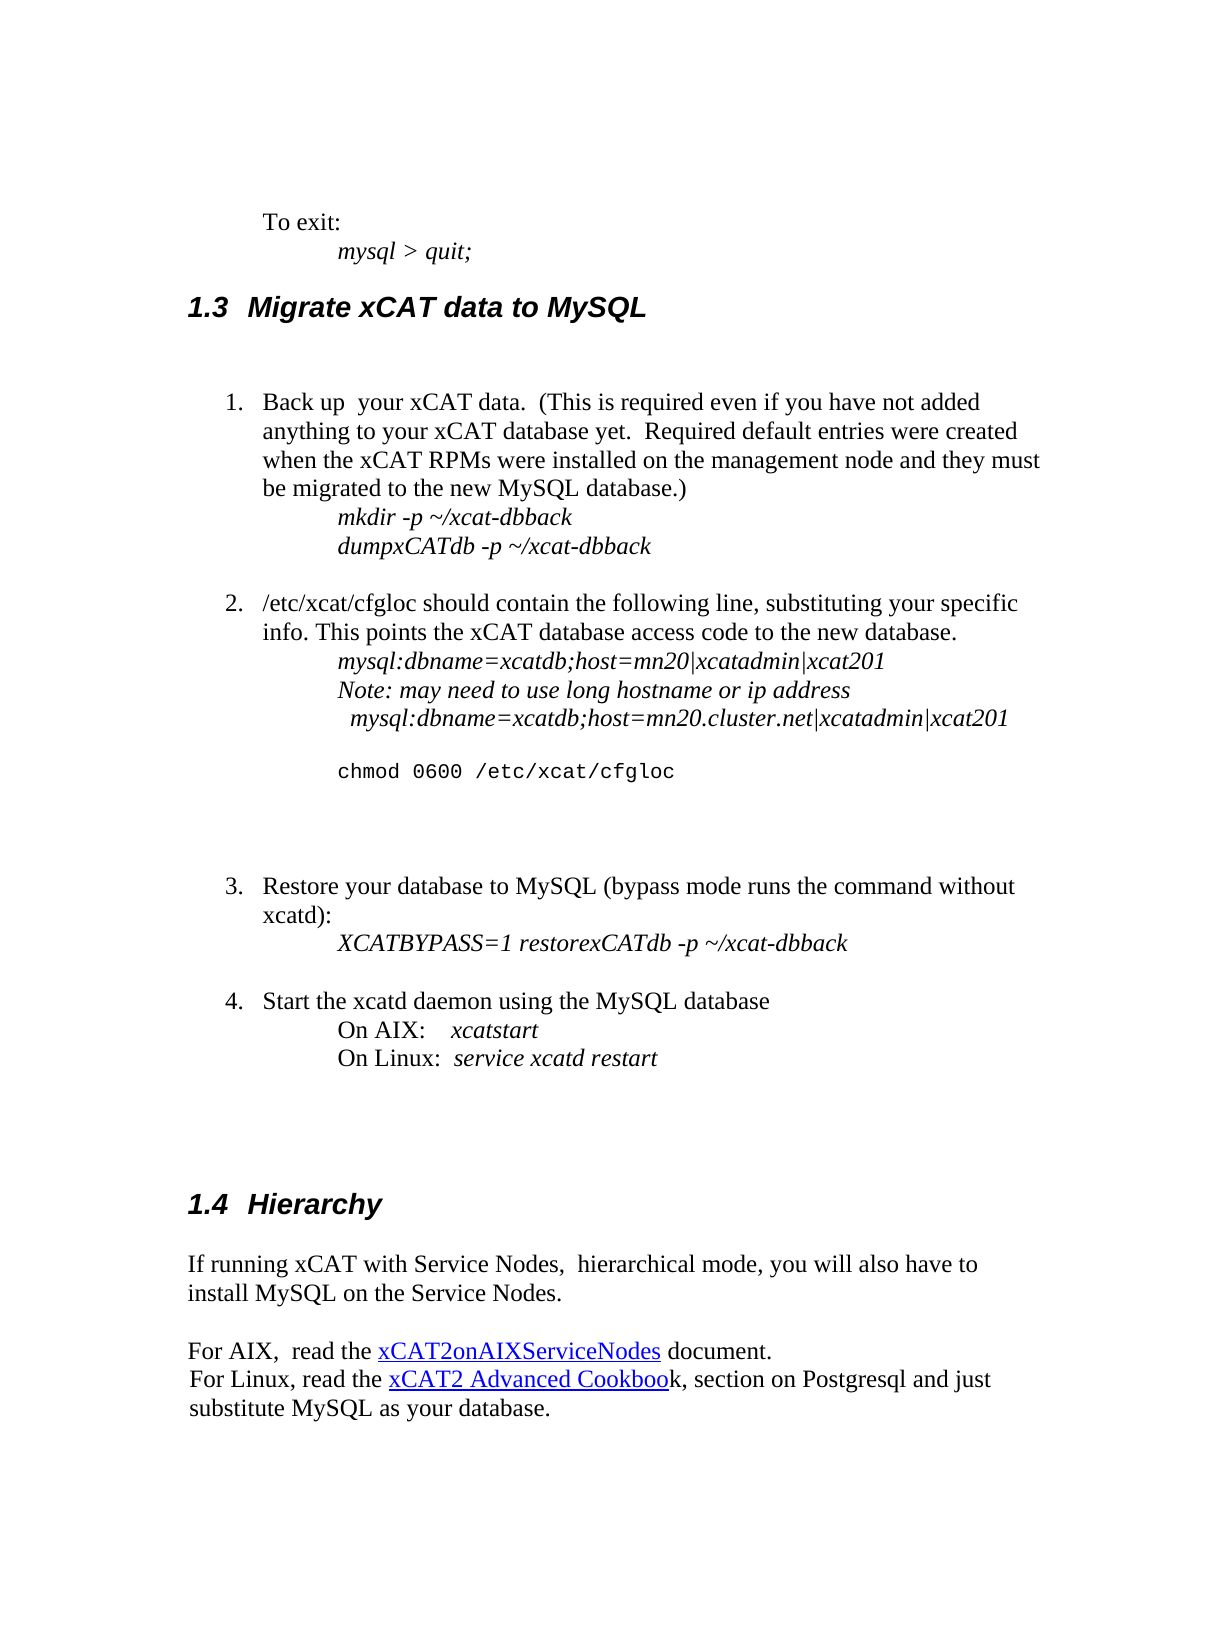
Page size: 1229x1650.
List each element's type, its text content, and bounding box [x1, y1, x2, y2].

list chmod 0600 /etc/xcat/cfgloc [262, 761, 1041, 785]
list mysql:dbname=xcatdb;host=mn20|xcatadmin|xcat201 [300, 646, 1041, 675]
list /etc/xcat/cfgloc should contain the following line, substituting your specific info. This points the xCAT database access code to the new database. [225, 588, 1041, 646]
text If running xCAT with Service Nodes, hierarchical mode, you will also have to install MySQL on the Service Nodes. [187, 1249, 1041, 1307]
text To exit: [262, 207, 1041, 236]
list mysql:dbname=xcatdb;host=mn20.cluster.net|xcatadmin|xcat201 [300, 703, 1041, 732]
list mkdir -p ~/xcat-dbback [300, 502, 1041, 531]
subtitle Hierarchy [187, 1187, 1041, 1221]
list XCATBYPASS=1 restorexCATdb -p ~/xcat-dbback [300, 928, 1041, 957]
list Restore your database to MySQL (bypass mode runs the command without xcatd): [225, 871, 1041, 928]
subtitle Migrate xCAT data to MySQL [187, 290, 1041, 323]
text mysql > quit; [337, 236, 1041, 265]
list dumpxCATdb -p ~/xcat-dbback [300, 531, 1041, 560]
list Start the xcatd daemon using the MySQL database [225, 986, 1041, 1015]
list Back up your xCAT data. (This is required even if you have not added anything to your xCAT database yet. Required default entries were created when the xCAT RPMs were installed on the management node and they must be migrated to the new MySQL database.) [225, 387, 1041, 502]
list On AIX: xcatstart On Linux: service xcatd restart [300, 1015, 1041, 1072]
text For AIX, read the xCAT2onAIXServiceNodes document. [187, 1336, 1041, 1364]
text For Linux, read the xCAT2 Advanced Cookbook, section on Postgresql and just substitute MySQL as your database. [189, 1364, 1041, 1422]
list Note: may need to use long hostname or ip address [300, 675, 1041, 703]
